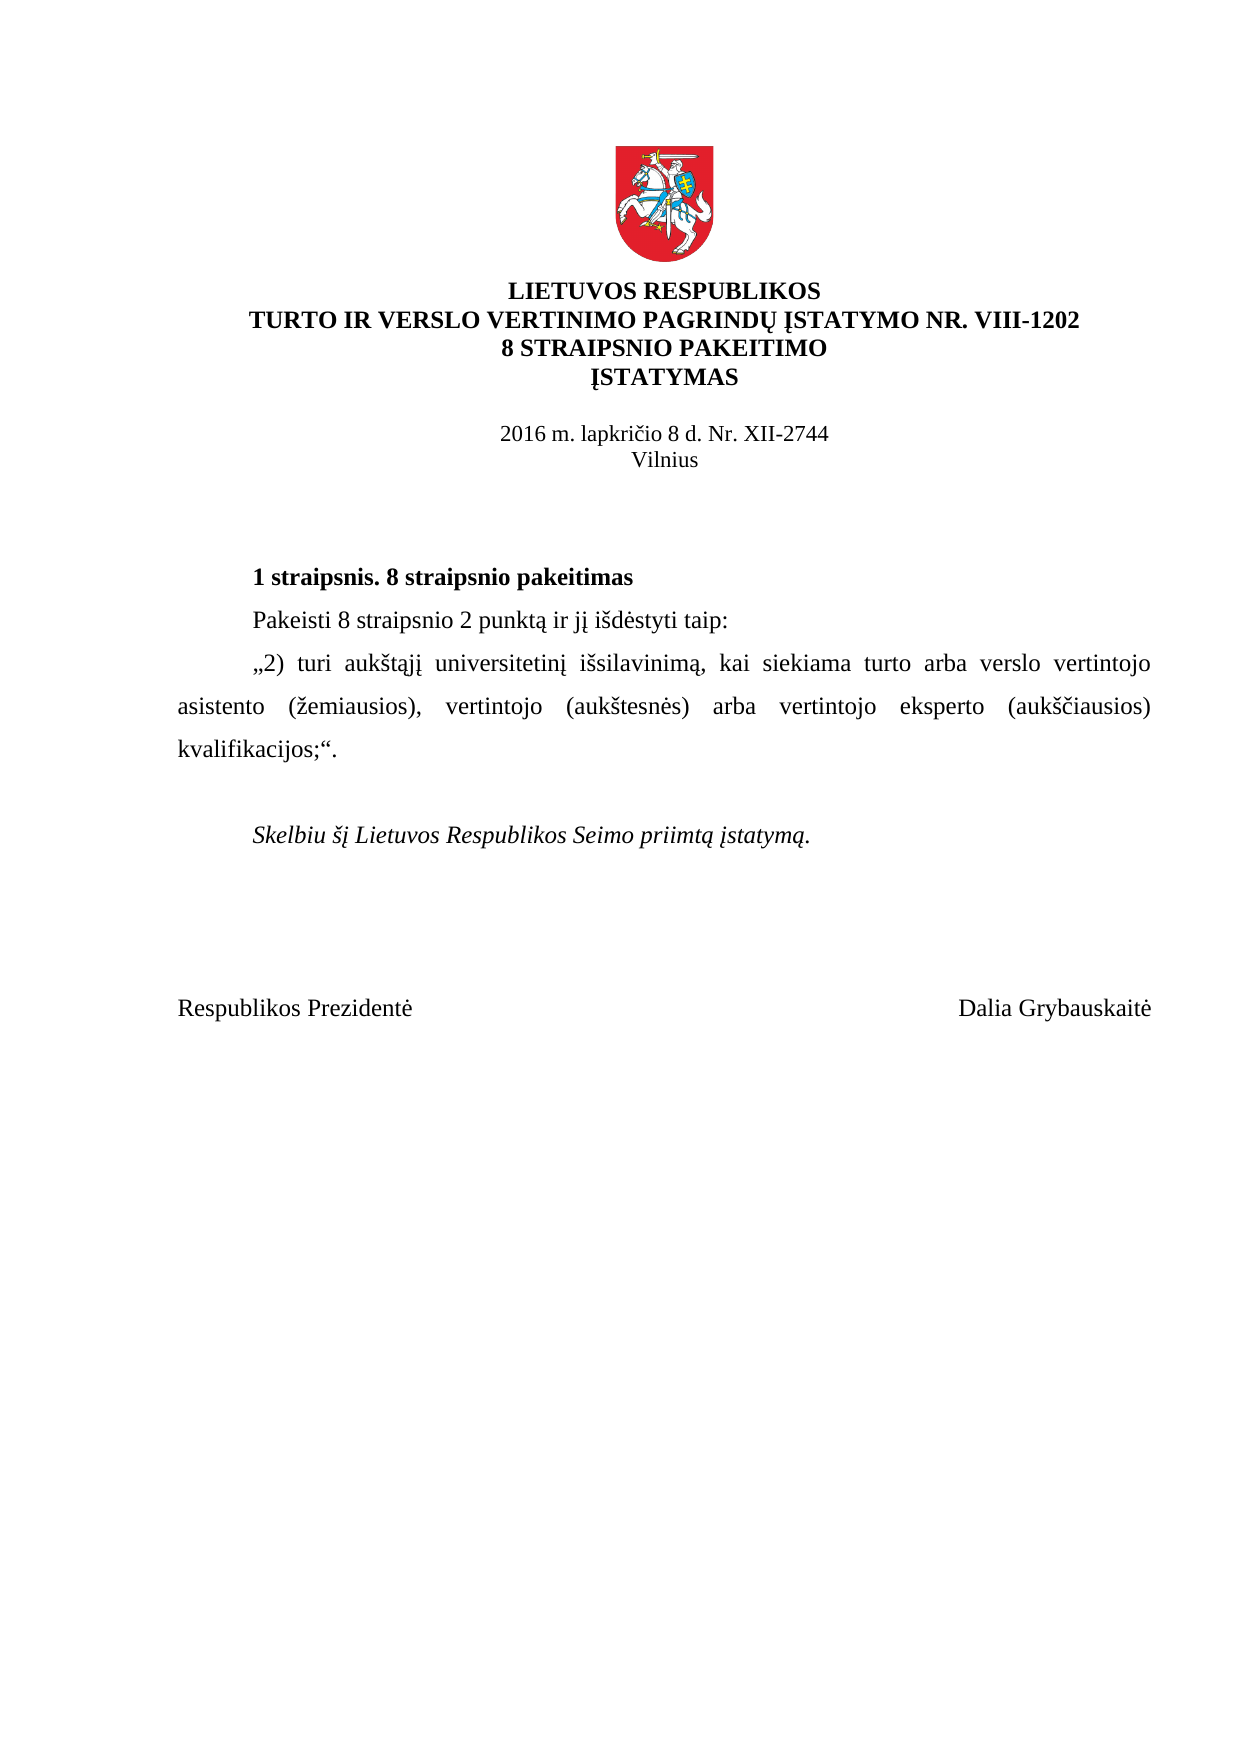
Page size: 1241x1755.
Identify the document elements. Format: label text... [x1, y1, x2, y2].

text ĮSTATYMAS [177, 362, 1152, 391]
text „2) turi aukštąjį universitetinį išsilavinimą, kai siekiama turto arba verslo vertintojo asistento (žemiausios), vertintojo (aukštesnės) arba vertintojo eksperto (aukščiausios) kvalifikacijos;“. [177, 648, 1152, 763]
text Pakeisti 8 straipsnio 2 punktą ir jį išdėstyti taip: [177, 605, 1152, 633]
text TURTO IR VERSLO VERTINIMO PAGRINDŲ ĮSTATYMO NR. VIII-1202 8 STRAIPSNIO PAKEITIMO [177, 305, 1152, 362]
text 2016 m. lapkričio 8 d. Nr. XII-2744 [177, 420, 1152, 446]
text LIETUVOS RESPUBLIKOS [177, 276, 1152, 305]
text Vilnius [177, 446, 1152, 472]
text 1 straipsnis. 8 straipsnio pakeitimas [177, 562, 1152, 590]
text Respublikos Prezidentė Dalia Grybauskaitė [177, 993, 1152, 1022]
text Skelbiu šį Lietuvos Respublikos Seimo priimtą įstatymą. [177, 820, 1152, 849]
